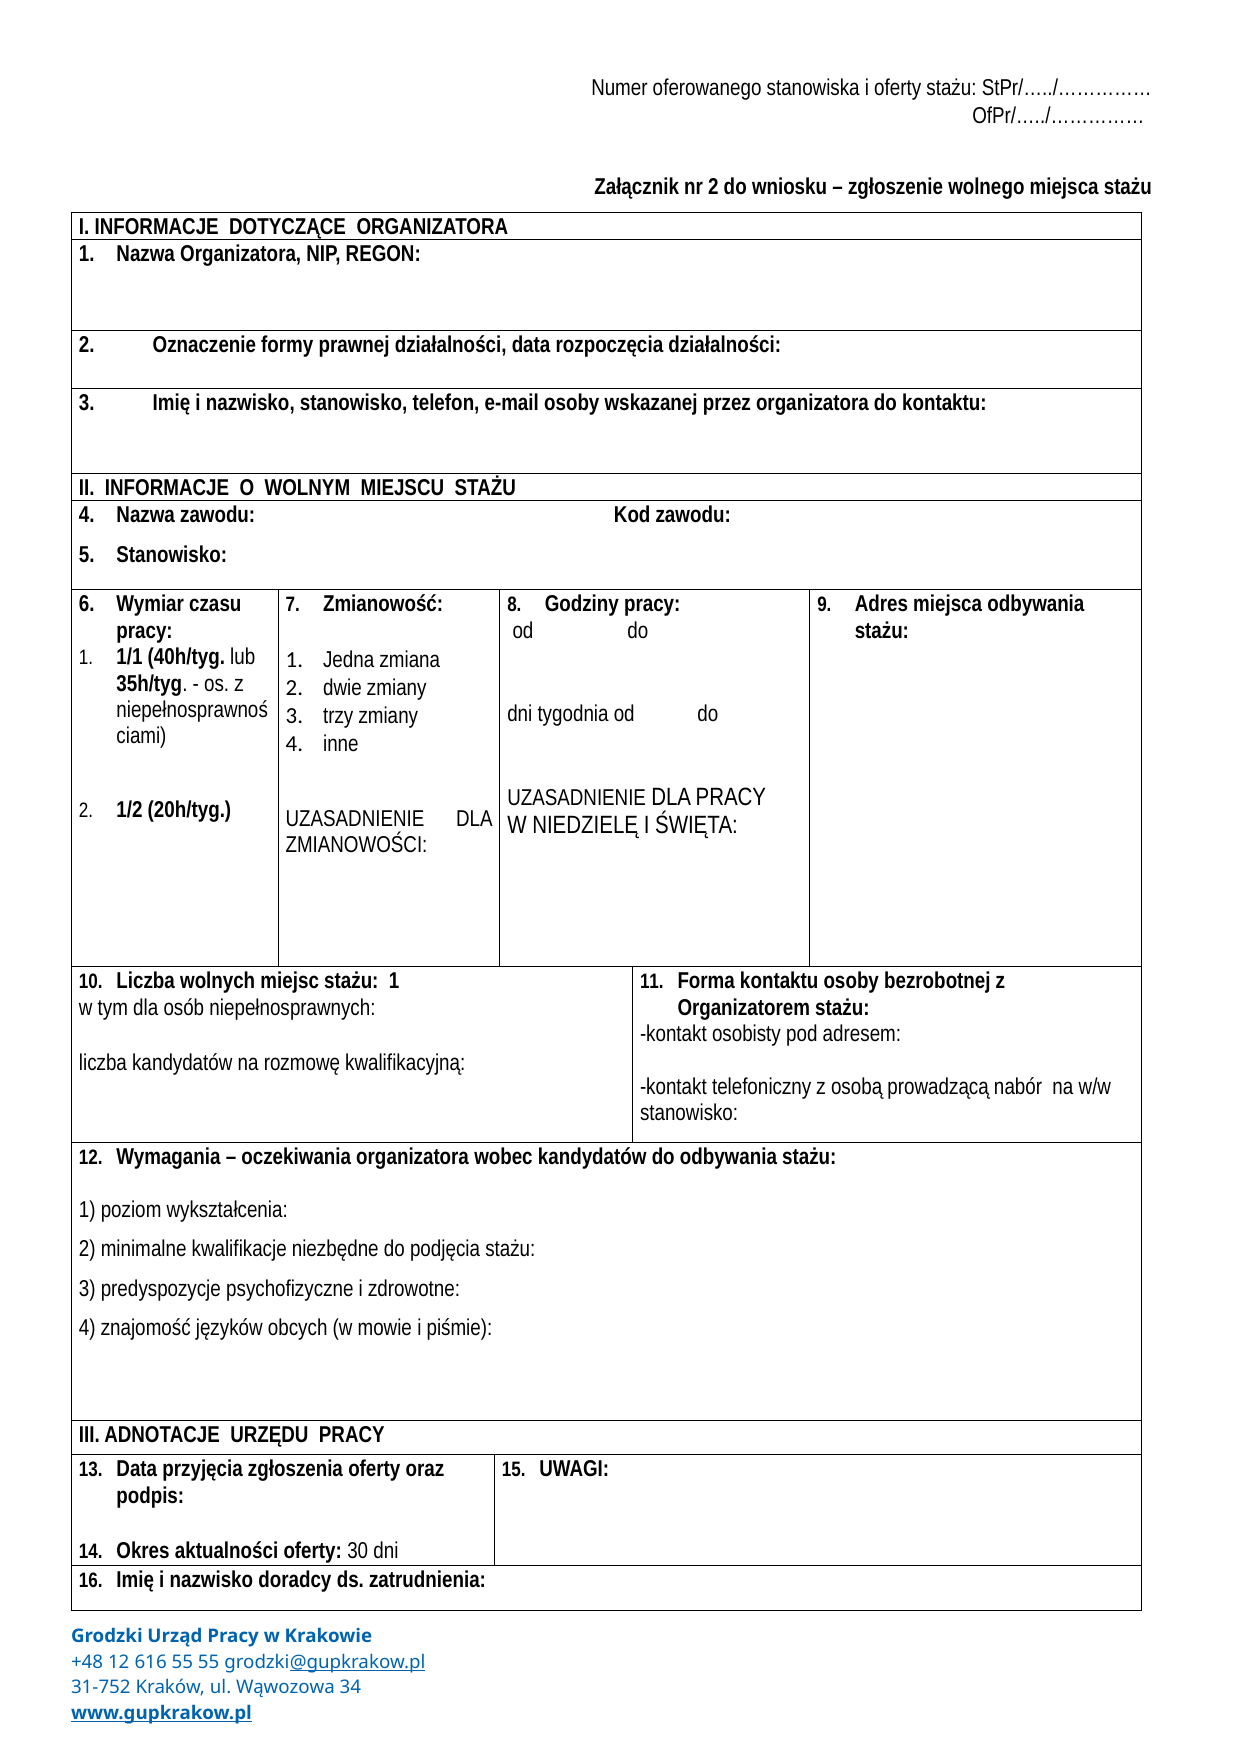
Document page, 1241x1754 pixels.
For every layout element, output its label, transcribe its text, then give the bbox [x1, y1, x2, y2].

table_cell UWAGI: [495, 1455, 1141, 1565]
table_cell Forma kontaktu osoby bezrobotnej z Organizatorem stażu: -kontakt osobisty pod adresem: -kontakt telefoniczny z osobą prowadzącą nabór na w/w stanowisko: [633, 967, 1141, 1142]
table_cell Oznaczenie formy prawnej działalności, data rozpoczęcia działalności: [72, 331, 1141, 388]
table_cell Wymagania – oczekiwania organizatora wobec kandydatów do odbywania stażu: 1) poziom wykształcenia: 2) minimalne kwalifikacje niezbędne do podjęcia stażu: 3) predyspozycje psychofizyczne i zdrowotne: 4) znajomość języków obcych (w mowie i piśmie): [72, 1143, 1141, 1420]
table_header I. INFORMACJE DOTYCZĄCE ORGANIZATORA [72, 213, 1141, 239]
table_cell Imię i nazwisko, stanowisko, telefon, e-mail osoby wskazanej przez organizatora do kontaktu: [72, 389, 1141, 473]
table_cell Liczba wolnych miejsc stażu: 1 w tym dla osób niepełnosprawnych: liczba kandydatów na rozmowę kwalifikacyjną: [72, 967, 632, 1142]
table_cell Adres miejsca odbywania stażu: [810, 590, 1141, 966]
text Załącznik nr 2 do wniosku – zgłoszenie wolnego miejsca stażu [71, 173, 1152, 199]
table_cell Nazwa Organizatora, NIP, REGON: [72, 240, 1141, 330]
table_cell Data przyjęcia zgłoszenia oferty oraz podpis: Okres aktualności oferty: 30 dni [72, 1455, 494, 1565]
table_cell III. ADNOTACJE URZĘDU PRACY [72, 1421, 1141, 1454]
text OfPr/…../…………… [71, 100, 1152, 129]
table_cell Godziny pracy: od do dni tygodnia od do UZASADNIENIE DLA PRACY W NIEDZIELĘ I ŚWIĘTA: [500, 590, 809, 966]
table_cell Kod zawodu: [606, 501, 1141, 589]
table_cell Wymiar czasu pracy: 1/1 (40h/tyg. lub 35h/tyg. - os. z niepełnosprawnościami) 1/2 (20h/tyg.) [72, 590, 278, 966]
text Numer oferowanego stanowiska i oferty stażu: StPr/…../…………… [71, 74, 1152, 100]
table_cell II. INFORMACJE O WOLNYM MIEJSCU STAŻU [72, 474, 1141, 500]
table_cell Nazwa zawodu: Stanowisko: [72, 501, 606, 589]
table_cell Zmianowość: Jedna zmiana dwie zmiany trzy zmiany inne UZASADNIENIE DLA ZMIANOWOŚCI: [279, 590, 499, 966]
table_cell Imię i nazwisko doradcy ds. zatrudnienia: [72, 1566, 1141, 1610]
